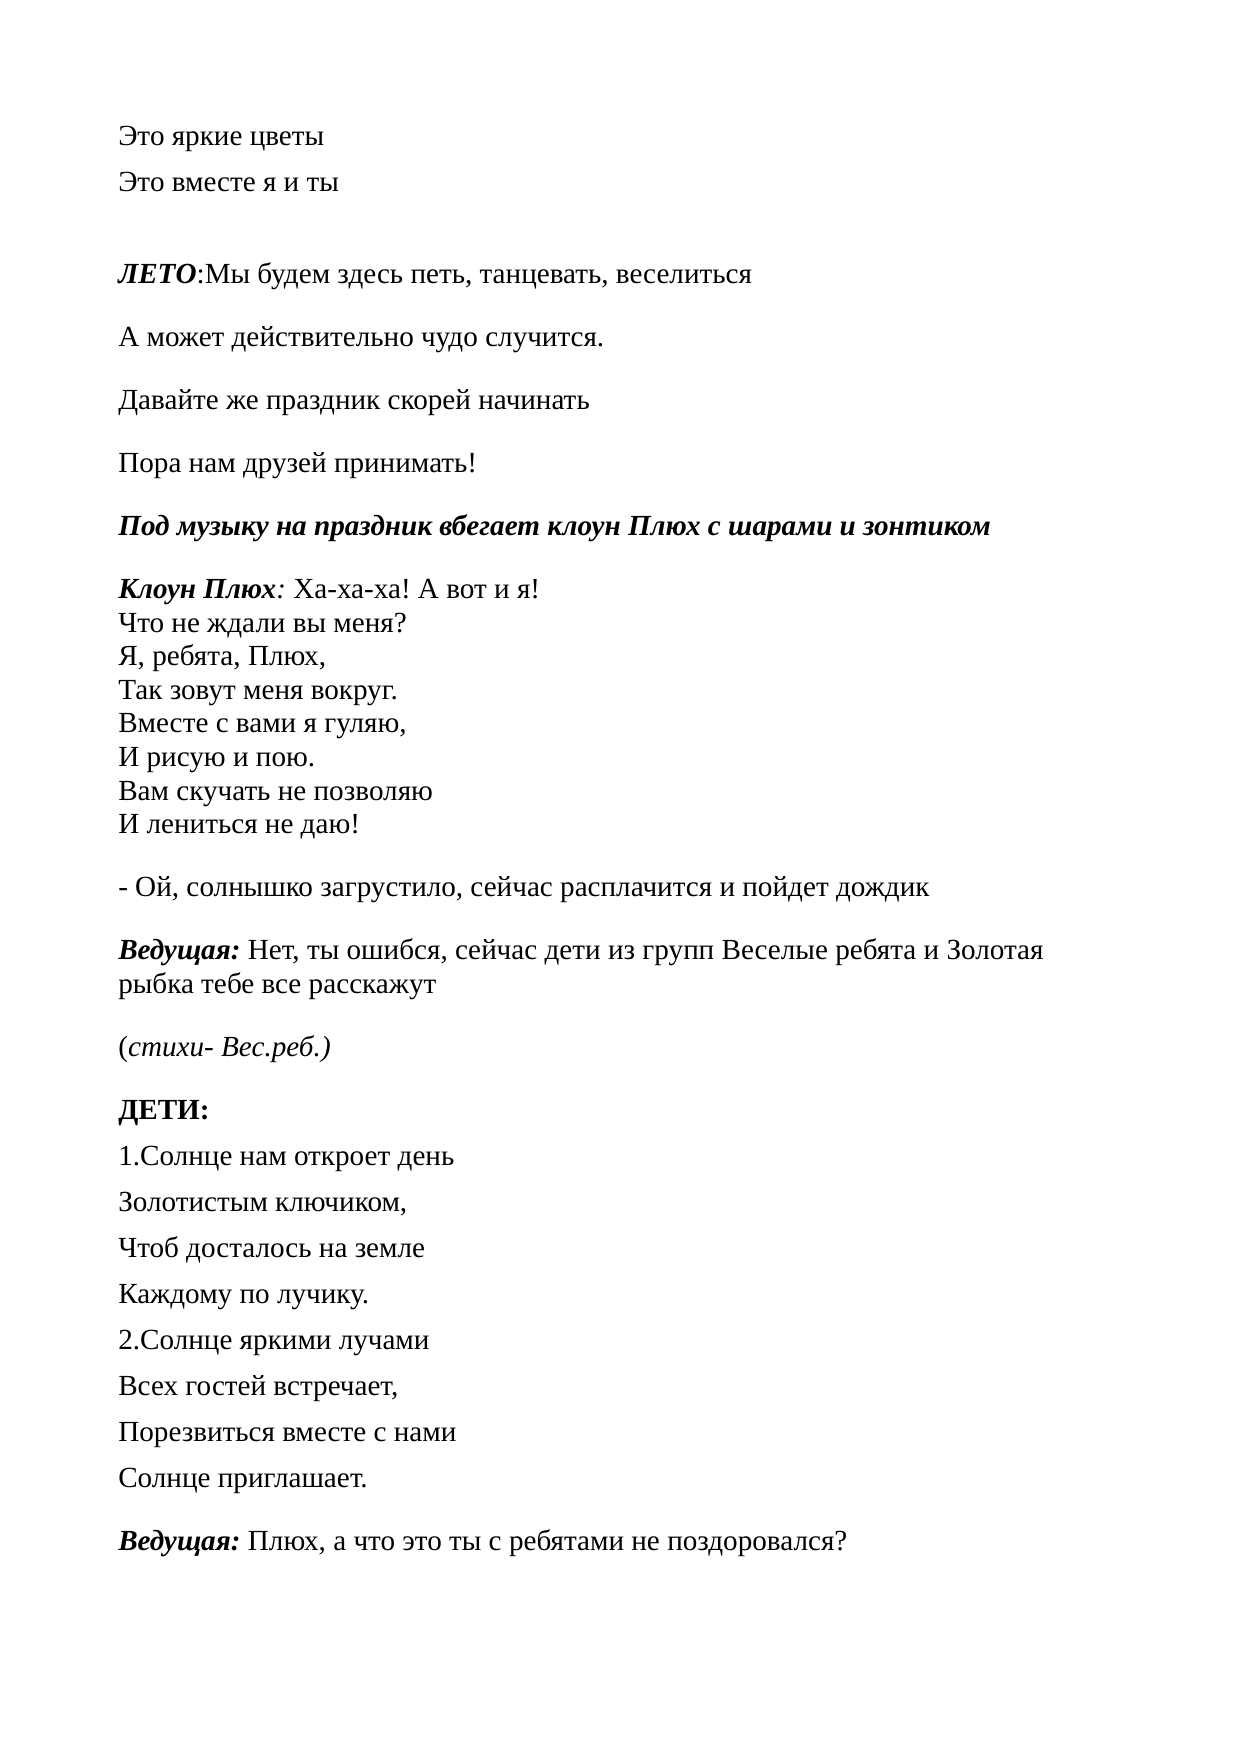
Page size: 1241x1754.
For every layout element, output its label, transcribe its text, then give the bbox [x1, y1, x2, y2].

text Каждому по лучику. [118, 1276, 1122, 1309]
text Клоун Плюх: Ха-ха-ха! А вот и я! Что не ждали вы меня? Я, ребята, Плюх, Так зовут меня вокруг. Вместе с вами я гуляю, И рисую и пою. Вам скучать не позволяю И лениться не даю! [118, 571, 1122, 840]
text 1.Солнце нам откроет день [118, 1138, 1122, 1171]
text Пора нам друзей принимать! [118, 445, 1122, 479]
text Порезвиться вместе с нами [118, 1414, 1122, 1448]
text Это вместе я и ты [118, 164, 1122, 198]
text Ведущая: Нет, ты ошибся, сейчас дети из групп Веселые ребята и Золотая рыбка тебе все расскажут [118, 932, 1122, 999]
text Ведущая: Плюх, а что это ты с ребятами не поздоровался? [118, 1523, 1122, 1557]
text Всех гостей встречает, [118, 1368, 1122, 1402]
text Золотистым ключиком, [118, 1184, 1122, 1217]
text - Ой, солнышко загрустило, сейчас расплачится и пойдет дождик [118, 869, 1122, 903]
text (стихи- Вес.реб.) [118, 1029, 1122, 1062]
text Это яркие цветы [118, 118, 1122, 152]
text Давайте же праздник скорей начинать [118, 382, 1122, 416]
text Чтоб досталось на земле [118, 1230, 1122, 1263]
text ЛЕТО:Мы будем здесь петь, танцевать, веселиться [118, 256, 1122, 290]
text Солнце приглашает. [118, 1460, 1122, 1494]
text Под музыку на праздник вбегает клоун Плюх с шарами и зонтиком [118, 508, 1122, 542]
text А может действительно чудо случится. [118, 319, 1122, 353]
text 2.Солнце яркими лучами [118, 1322, 1122, 1356]
text ДЕТИ: [118, 1092, 1122, 1125]
